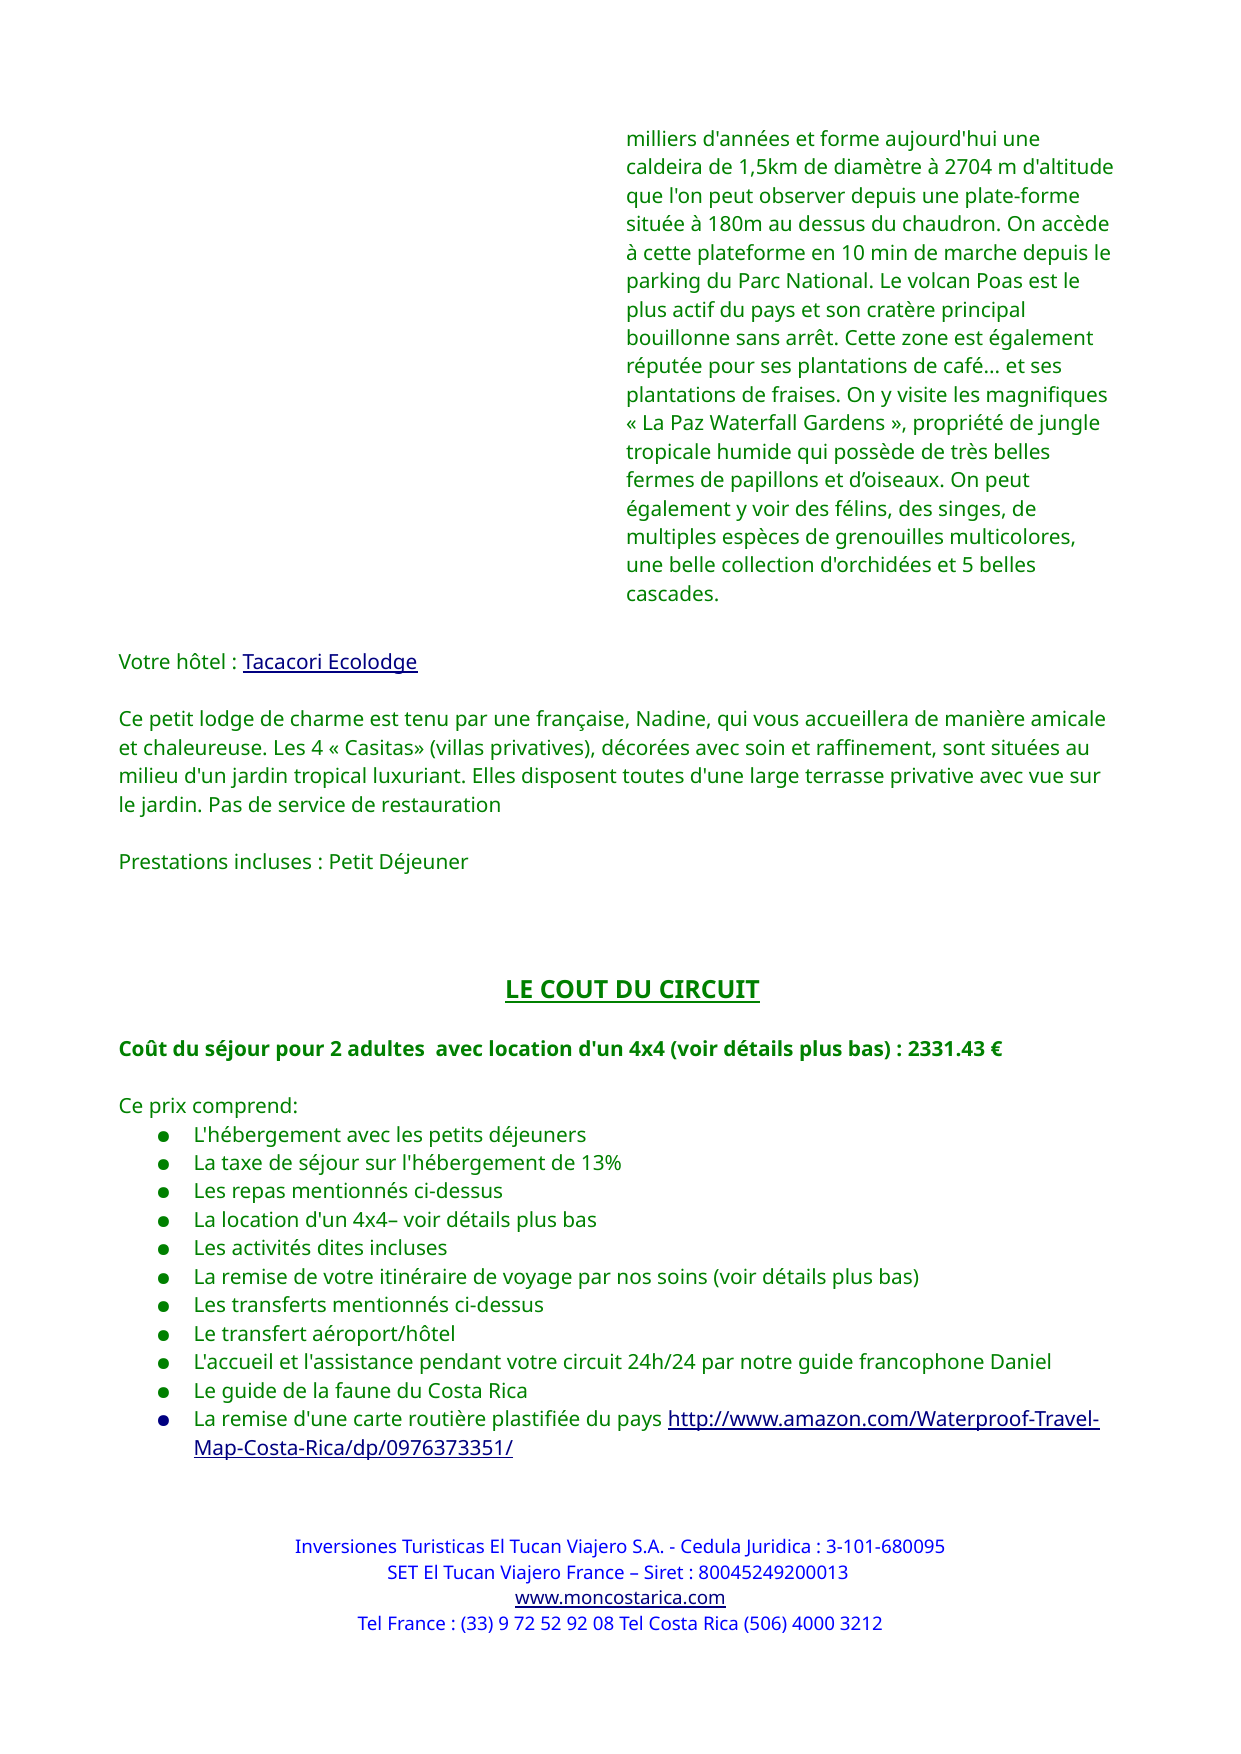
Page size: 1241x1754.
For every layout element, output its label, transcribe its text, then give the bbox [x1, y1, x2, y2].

list L'accueil et l'assistance pendant votre circuit 24h/24 par notre guide francophone Daniel [156, 1347, 1122, 1376]
text Votre hôtel : Tacacori Ecolodge [118, 647, 1122, 676]
table_header milliers d'années et forme aujourd'hui une caldeira de 1,5km de diamètre à 2704 m d'altitude que l'on peut observer depuis une plate-forme située à 180m au dessus du chaudron. On accède à cette plateforme en 10 min de marche depuis le parking du Parc National. Le volcan Poas est le plus actif du pays et son cratère principal bouillonne sans arrêt. Cette zone est également réputée pour ses plantations de café... et ses plantations de fraises. On y visite les magnifiques « La Paz Waterfall Gardens », propriété de jungle tropicale humide qui possède de très belles fermes de papillons et d’oiseaux. On peut également y voir des félins, des singes, de multiples espèces de grenouilles multicolores, une belle collection d'orchidées et 5 belles cascades. [620, 118, 1122, 613]
list Les activités dites incluses [156, 1233, 1122, 1262]
list Le transfert aéroport/hôtel [156, 1319, 1122, 1347]
text Ce petit lodge de charme est tenu par une française, Nadine, qui vous accueillera de manière amicale et chaleureuse. Les 4 « Casitas» (villas privatives), décorées avec soin et raffinement, sont situées au milieu d'un jardin tropical luxuriant. Elles disposent toutes d'une large terrasse privative avec vue sur le jardin. Pas de service de restauration [118, 704, 1122, 818]
list La remise d'une carte routière plastifiée du pays http://www.amazon.com/Waterproof-Travel-Map-Costa-Rica/dp/0976373351/ [156, 1404, 1122, 1461]
text Coût du séjour pour 2 adultes avec location d'un 4x4 (voir détails plus bas) : 2331.43 € [118, 1034, 1122, 1063]
list La remise de votre itinéraire de voyage par nos soins (voir détails plus bas) [156, 1262, 1122, 1290]
list L'hébergement avec les petits déjeuners [156, 1120, 1122, 1148]
text Ce prix comprend: [118, 1091, 1122, 1120]
list La taxe de séjour sur l'hébergement de 13% [156, 1148, 1122, 1177]
list La location d'un 4x4– voir détails plus bas [156, 1205, 1122, 1233]
list Les transferts mentionnés ci-dessus [156, 1290, 1122, 1319]
text LE COUT DU CIRCUIT [118, 972, 1146, 1006]
table_header [118, 118, 620, 613]
text Prestations incluses : Petit Déjeuner [118, 847, 1122, 875]
list Les repas mentionnés ci-dessus [156, 1177, 1122, 1205]
list Le guide de la faune du Costa Rica [156, 1376, 1122, 1404]
